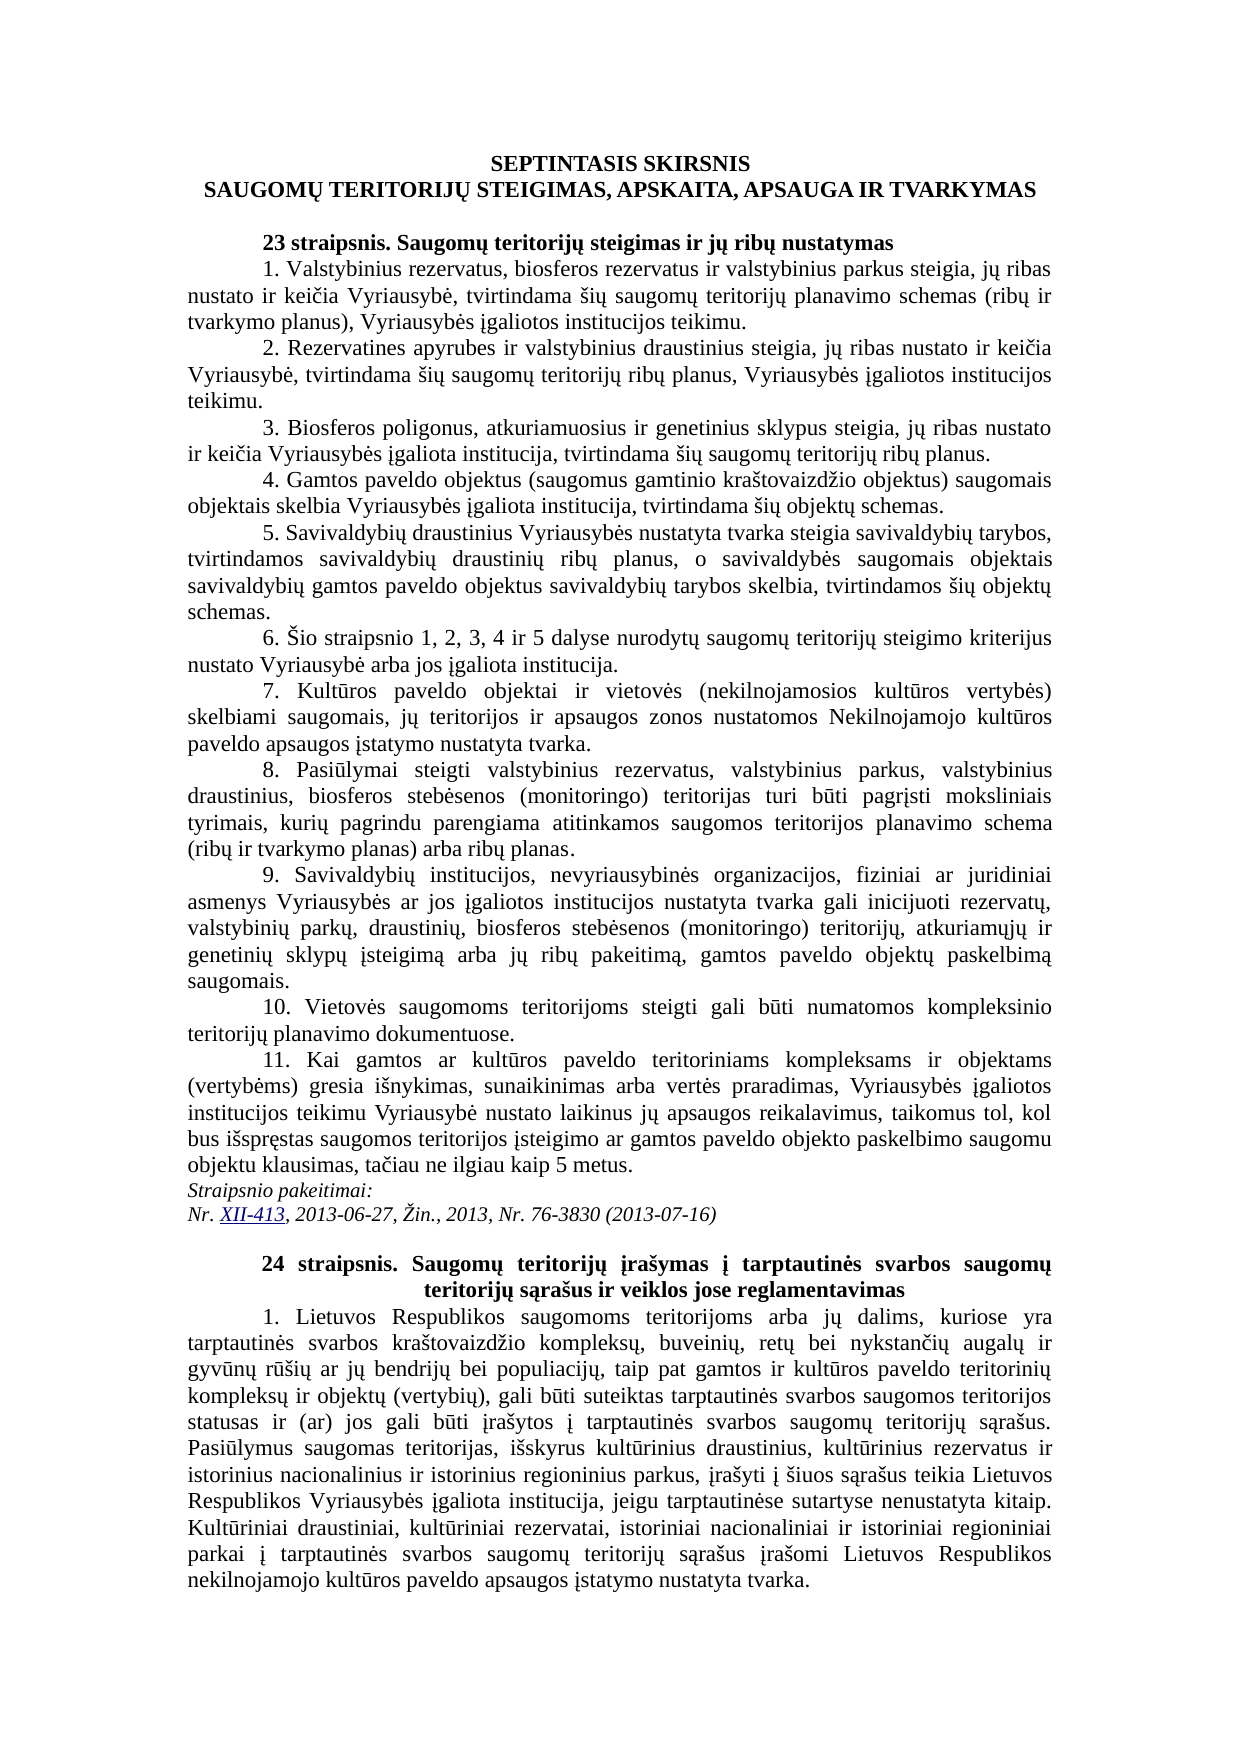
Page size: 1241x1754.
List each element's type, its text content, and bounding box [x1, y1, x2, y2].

text 2. Rezervatines apyrubes ir valstybinius draustinius steigia, jų ribas nustato ir keičia Vyriausybė, tvirtindama šių saugomų teritorijų ribų planus, Vyriausybės įgaliotos institucijos teikimu. [187, 334, 1053, 413]
text 1. Lietuvos Respublikos saugomoms teritorijoms arba jų dalims, kuriose yra tarptautinės svarbos kraštovaizdžio kompleksų, buveinių, retų bei nykstančių augalų ir gyvūnų rūšių ar jų bendrijų bei populiacijų, taip pat gamtos ir kultūros paveldo teritorinių kompleksų ir objektų (vertybių), gali būti suteiktas tarptautinės svarbos saugomos teritorijos statusas ir (ar) jos gali būti įrašytos į tarptautinės svarbos saugomų teritorijų sąrašus. Pasiūlymus saugomas teritorijas, išskyrus kultūrinius draustinius, kultūrinius rezervatus ir istorinius nacionalinius ir istorinius regioninius parkus, įrašyti į šiuos sąrašus teikia Lietuvos Respublikos Vyriausybės įgaliota institucija, jeigu tarptautinėse sutartyse nenustatyta kitaip. Kultūriniai draustiniai, kultūriniai rezervatai, istoriniai nacionaliniai ir istoriniai regioniniai parkai į tarptautinės svarbos saugomų teritorijų sąrašus įrašomi Lietuvos Respublikos nekilnojamojo kultūros paveldo apsaugos įstatymo nustatyta tvarka. [187, 1303, 1053, 1593]
text Straipsnio pakeitimai: [187, 1178, 1053, 1202]
text 7. Kultūros paveldo objektai ir vietovės (nekilnojamosios kultūros vertybės) skelbiami saugomais, jų teritorijos ir apsaugos zonos nustatomos Nekilnojamojo kultūros paveldo apsaugos įstatymo nustatyta tvarka. [187, 677, 1053, 756]
text 10. Vietovės saugomoms teritorijoms steigti gali būti numatomos kompleksinio teritorijų planavimo dokumentuose. [187, 993, 1053, 1046]
text 3. Biosferos poligonus, atkuriamuosius ir genetinius sklypus steigia, jų ribas nustato ir keičia Vyriausybės įgaliota institucija, tvirtindama šių saugomų teritorijų ribų planus. [187, 413, 1053, 466]
text 9. Savivaldybių institucijos, nevyriausybinės organizacijos, fiziniai ar juridiniai asmenys Vyriausybės ar jos įgaliotos institucijos nustatyta tvarka gali inicijuoti rezervatų, valstybinių parkų, draustinių, biosferos stebėsenos (monitoringo) teritorijų, atkuriamųjų ir genetinių sklypų įsteigimą arba jų ribų pakeitimą, gamtos paveldo objektų paskelbimą saugomais. [187, 862, 1053, 993]
text 8. Pasiūlymai steigti valstybinius rezervatus, valstybinius parkus, valstybinius draustinius, biosferos stebėsenos (monitoringo) teritorijas turi būti pagrįsti moksliniais tyrimais, kurių pagrindu parengiama atitinkamos saugomos teritorijos planavimo schema (ribų ir tvarkymo planas) arba ribų planas. [187, 756, 1053, 862]
subtitle SAUGOMŲ TERITORIJŲ STEIGIMAS, APSkaita, apsauga IR TVARKYMAS [187, 176, 1053, 203]
text 23 straipsnis. Saugomų teritorijų steigimas ir jų ribų nustatymas [187, 229, 1053, 255]
subtitle SEPTINTASIS SKIRSNIS [187, 150, 1053, 176]
text Nr. XII-413, 2013-06-27, Žin., 2013, Nr. 76-3830 (2013-07-16) [187, 1202, 1053, 1226]
text 1. Valstybinius rezervatus, biosferos rezervatus ir valstybinius parkus steigia, jų ribas nustato ir keičia Vyriausybė, tvirtindama šių saugomų teritorijų planavimo schemas (ribų ir tvarkymo planus), Vyriausybės įgaliotos institucijos teikimu. [187, 255, 1053, 334]
text 4. Gamtos paveldo objektus (saugomus gamtinio kraštovaizdžio objektus) saugomais objektais skelbia Vyriausybės įgaliota institucija, tvirtindama šių objektų schemas. [187, 466, 1053, 519]
text 5. Savivaldybių draustinius Vyriausybės nustatyta tvarka steigia savivaldybių tarybos, tvirtindamos savivaldybių draustinių ribų planus, o savivaldybės saugomais objektais savivaldybių gamtos paveldo objektus savivaldybių tarybos skelbia, tvirtindamos šių objektų schemas. [187, 519, 1053, 624]
subtitle 11. Kai gamtos ar kultūros paveldo teritoriniams kompleksams ir objektams (vertybėms) gresia išnykimas, sunaikinimas arba vertės praradimas, Vyriausybės įgaliotos institucijos teikimu Vyriausybė nustato laikinus jų apsaugos reikalavimus, taikomus tol, kol bus išspręstas saugomos teritorijos įsteigimo ar gamtos paveldo objekto paskelbimo saugomu objektu klausimas, tačiau ne ilgiau kaip 5 metus. [187, 1046, 1053, 1178]
text 24 straipsnis. Saugomų teritorijų įrašymas į tarptautinės svarbos saugomų teritorijų sąrašus ir veiklos jose reglamentavimas [261, 1250, 1053, 1303]
text 6. Šio straipsnio 1, 2, 3, 4 ir 5 dalyse nurodytų saugomų teritorijų steigimo kriterijus nustato Vyriausybė arba jos įgaliota institucija. [187, 624, 1053, 677]
